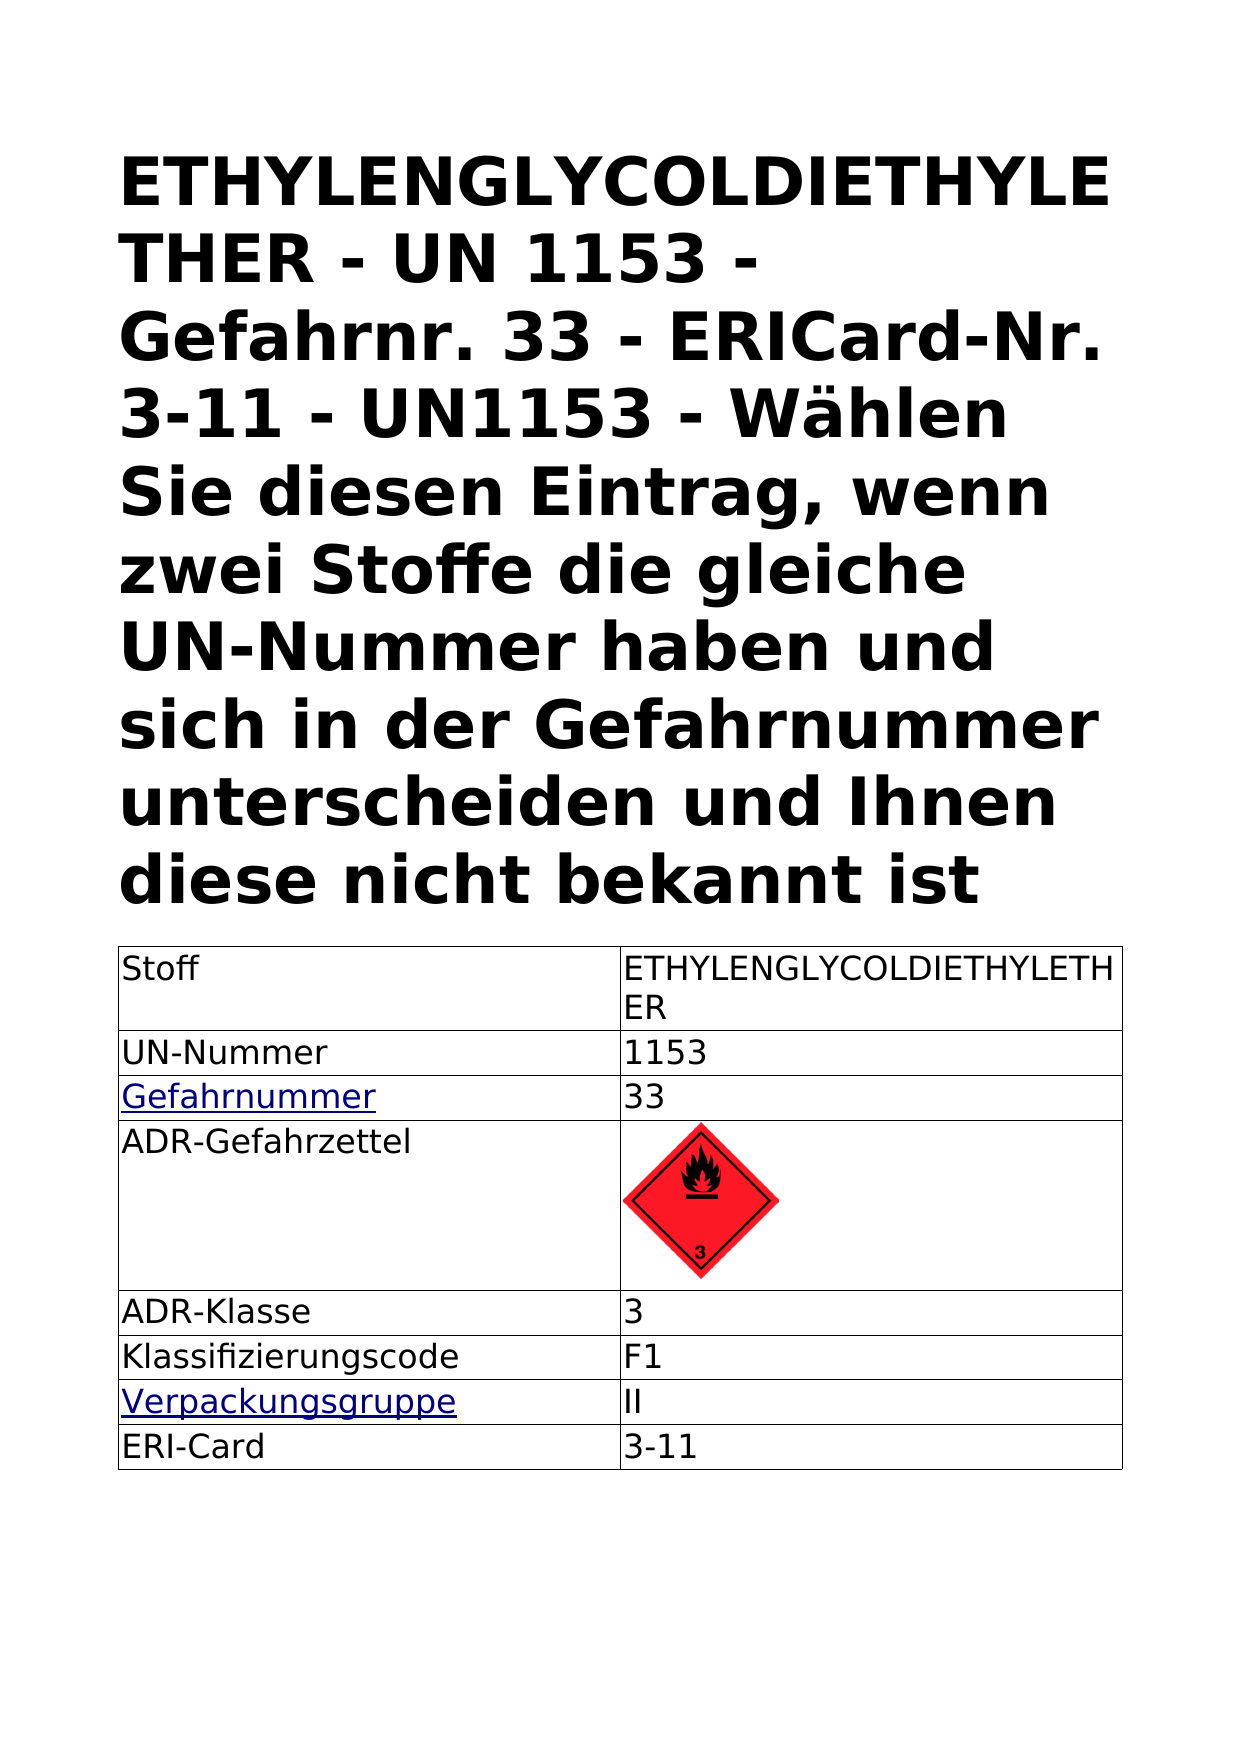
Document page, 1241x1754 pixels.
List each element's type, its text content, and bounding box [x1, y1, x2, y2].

table_header ETHYLENGLYCOLDIETHYLETHER [621, 947, 1122, 1030]
table_cell 1153 [621, 1031, 1122, 1075]
subtitle ETHYLENGLYCOLDIETHYLETHER - UN 1153 - Gefahrnr. 33 - ERICard-Nr. 3-11 - UN1153 - Wählen Sie diesen Eintrag, wenn zwei Stoffe die gleiche UN-Nummer haben und sich in der Gefahrnummer unterscheiden und Ihnen diese nicht bekannt ist [118, 143, 1122, 919]
table_cell Klassifizierungscode [119, 1336, 620, 1379]
table_cell [621, 1121, 1122, 1290]
table_cell 3-11 [621, 1425, 1122, 1469]
picture [622, 1122, 780, 1279]
table_cell F1 [621, 1336, 1122, 1379]
table_cell Verpackungsgruppe [119, 1380, 620, 1424]
table_cell 3 [621, 1291, 1122, 1334]
table_cell UN-Nummer [119, 1031, 620, 1075]
table_cell Gefahrnummer [119, 1076, 620, 1120]
table_cell ADR-Klasse [119, 1291, 620, 1334]
table_cell II [621, 1380, 1122, 1424]
table_cell 33 [621, 1076, 1122, 1120]
table_cell ADR-Gefahrzettel [119, 1121, 620, 1290]
table_header Stoff [119, 947, 620, 1030]
table_cell ERI-Card [119, 1425, 620, 1469]
